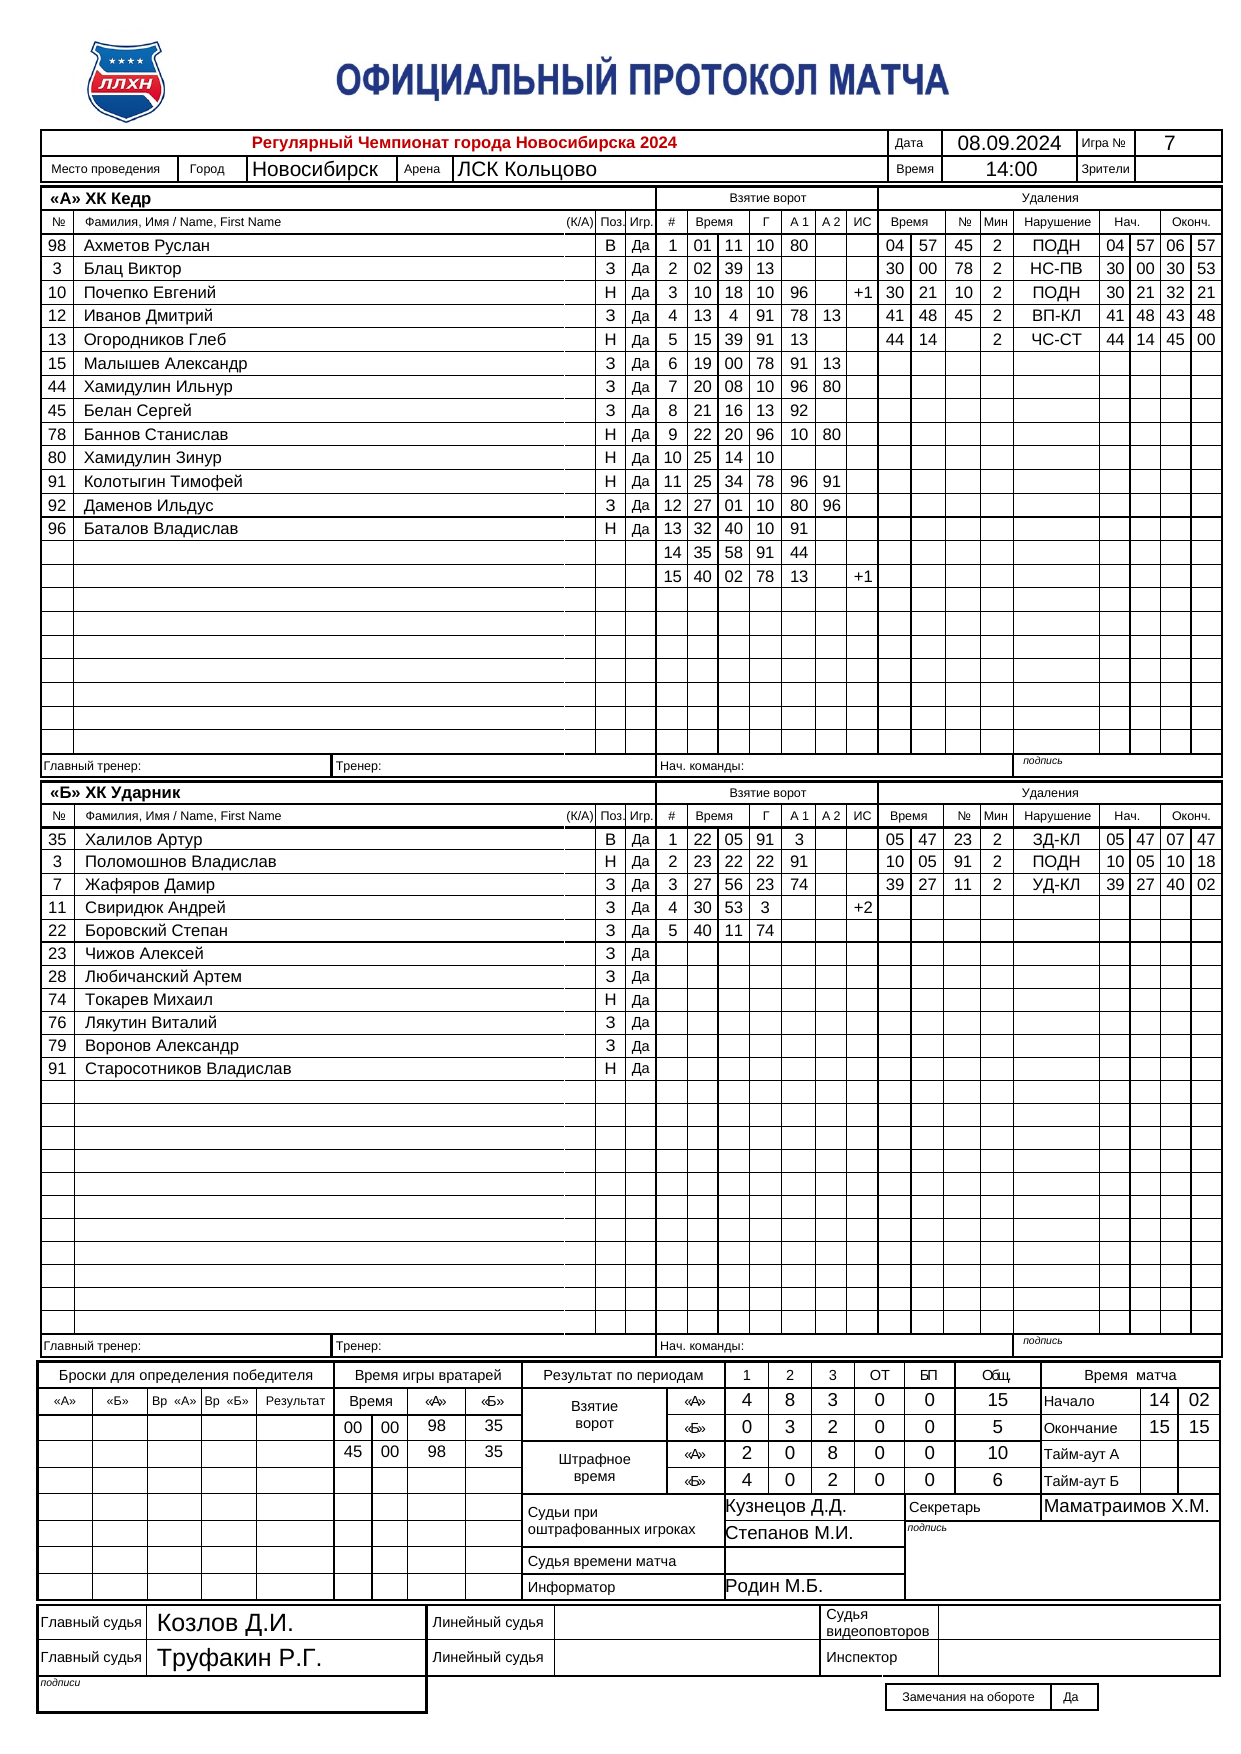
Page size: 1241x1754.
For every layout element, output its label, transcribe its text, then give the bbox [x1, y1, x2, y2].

table_cell [1192, 989, 1221, 1011]
table_cell [1192, 352, 1221, 374]
table_cell [782, 1311, 815, 1333]
table_cell [1192, 1081, 1221, 1103]
table_cell [688, 1104, 717, 1126]
table_cell Время [879, 211, 945, 233]
table_cell [750, 1035, 781, 1057]
table_cell [257, 1494, 333, 1520]
table_cell [565, 281, 595, 303]
table_cell [912, 470, 945, 493]
table_cell [1131, 1150, 1160, 1172]
table_cell 96 [782, 376, 815, 398]
table_cell [719, 1311, 749, 1333]
table_cell [1161, 683, 1190, 706]
table_cell 96 [816, 494, 846, 516]
table_cell 78 [42, 423, 73, 445]
table_cell [565, 541, 595, 564]
table_cell [1131, 446, 1160, 469]
table_cell [75, 1242, 564, 1264]
table_cell [1100, 707, 1129, 729]
table_cell 3 [42, 850, 74, 872]
table_cell [1100, 565, 1129, 587]
table_cell [847, 1173, 877, 1195]
table_cell [1192, 446, 1221, 469]
table_cell Нач. команды: [657, 1335, 1012, 1356]
table_cell Результат [257, 1389, 333, 1413]
table_cell № [946, 211, 980, 233]
table_cell [912, 1035, 943, 1057]
table_cell [912, 730, 945, 753]
table_cell [1100, 588, 1129, 611]
table_cell [1100, 659, 1129, 682]
table_cell [847, 1104, 877, 1126]
table_cell [1014, 989, 1099, 1011]
table_cell [39, 1468, 92, 1493]
table_cell [596, 683, 625, 706]
table_header Взятие ворот [657, 188, 877, 209]
table_cell [565, 683, 595, 706]
table_cell [565, 588, 595, 611]
table_cell Н [596, 518, 625, 540]
table_cell [1161, 1127, 1190, 1149]
table_cell ПОДН [1014, 235, 1099, 256]
table_cell [565, 1196, 595, 1218]
table_cell [1161, 1311, 1190, 1333]
table_cell [565, 399, 595, 422]
table_cell [565, 1242, 595, 1264]
table_cell 05 [1131, 850, 1160, 872]
table_cell [555, 1640, 819, 1675]
table_cell 0 [855, 1389, 904, 1413]
table_cell ПОДН [1014, 281, 1099, 303]
table_cell Да [626, 1058, 655, 1079]
table_cell Воронов Александр [75, 1035, 564, 1057]
table_cell [1192, 683, 1221, 706]
table_cell [688, 636, 717, 658]
table_cell 39 [1100, 874, 1129, 895]
table_cell «Б» [93, 1389, 147, 1413]
table_cell [257, 1441, 333, 1467]
table_cell № [944, 805, 980, 826]
table_cell [946, 518, 980, 540]
table_cell 41 [1100, 305, 1129, 327]
table_cell [1131, 1219, 1160, 1241]
table_cell «А» [39, 1389, 92, 1413]
table_cell 45 [946, 305, 980, 327]
table_cell [1131, 1196, 1160, 1218]
table_cell [981, 1035, 1013, 1057]
table_cell [1161, 636, 1190, 658]
table_cell [816, 730, 846, 753]
table_cell [782, 920, 815, 941]
table_cell 10 [879, 850, 910, 872]
table_cell Любичанский Артем [75, 966, 564, 987]
table_cell 14 [657, 541, 687, 564]
table_cell [1192, 1127, 1221, 1149]
table_cell [782, 446, 815, 469]
table_cell [847, 943, 877, 964]
table_cell [565, 1058, 595, 1079]
table_cell [688, 1311, 717, 1333]
table_cell [373, 1521, 407, 1546]
table_cell [408, 1547, 465, 1573]
table_cell [879, 446, 910, 469]
table_cell [719, 1104, 749, 1126]
table_cell [750, 1012, 781, 1033]
table_cell [1100, 1173, 1129, 1195]
table_cell [847, 636, 877, 658]
table_cell Да [626, 874, 655, 895]
table_cell 21 [1131, 281, 1160, 303]
table_cell [847, 1196, 877, 1218]
table_cell Главный судья [39, 1606, 146, 1639]
table_cell [1192, 1219, 1221, 1241]
table_cell 80 [816, 423, 846, 445]
table_cell [42, 1242, 74, 1264]
table_cell [565, 305, 595, 327]
table_cell 0 [855, 1442, 904, 1467]
table_cell [719, 1219, 749, 1241]
table_cell [981, 494, 1013, 516]
table_cell 10 [750, 518, 781, 540]
table_cell [39, 1521, 92, 1546]
table_cell [42, 612, 73, 634]
table_cell [782, 636, 815, 658]
table_cell З [596, 1012, 625, 1033]
table_cell [688, 1219, 717, 1241]
table_cell [657, 1265, 687, 1287]
table_cell 27 [688, 874, 717, 895]
table_cell [1161, 943, 1190, 964]
table_cell 53 [719, 896, 749, 918]
table_cell 39 [719, 257, 749, 280]
table_cell 8 [769, 1389, 811, 1413]
table_cell [946, 352, 980, 374]
table_cell [42, 730, 73, 753]
table_header Взятие ворот [657, 783, 877, 803]
table_cell 45 [42, 399, 73, 422]
table_cell [719, 1288, 749, 1310]
table_cell Поз. [596, 211, 625, 233]
table_header Игра № [1078, 131, 1134, 155]
table_cell Окончание [1042, 1415, 1140, 1440]
table_cell 45 [335, 1441, 371, 1467]
table_cell [719, 943, 749, 964]
table_cell 25 [688, 446, 717, 469]
table_cell [1014, 588, 1099, 611]
table_cell [1161, 989, 1190, 1011]
table_cell 11 [657, 470, 687, 493]
table_cell 2 [981, 850, 1013, 872]
table_cell [946, 683, 980, 706]
table_cell [596, 730, 625, 753]
table_cell Да [626, 896, 655, 918]
table_header 1 [726, 1363, 768, 1387]
table_cell [816, 1242, 846, 1264]
table_cell [565, 874, 595, 895]
table_cell [74, 565, 564, 587]
table_cell [944, 920, 980, 941]
table_cell 0 [905, 1468, 954, 1493]
table_cell [719, 1081, 749, 1103]
table_cell Н [596, 281, 625, 303]
table_cell Оконч. [1161, 211, 1221, 233]
table_cell 19 [688, 352, 717, 374]
table_cell [42, 1173, 74, 1195]
table_cell [981, 1127, 1013, 1149]
table_cell [1014, 730, 1099, 753]
table_cell Секретарь [906, 1495, 1040, 1520]
table_cell [1131, 376, 1160, 398]
table_header Результат по периодам [523, 1363, 724, 1387]
table_cell [93, 1416, 147, 1440]
table_cell [1100, 989, 1129, 1011]
table_cell [750, 989, 781, 1011]
table_cell 7 [42, 874, 74, 895]
table_cell (К/А) [565, 805, 595, 826]
table_cell [565, 829, 595, 849]
table_cell [944, 1311, 980, 1333]
table_cell [912, 1104, 943, 1126]
table_cell [981, 1311, 1013, 1333]
table_cell Труфакин Р.Г. [147, 1640, 425, 1675]
table_cell Жафяров Дамир [75, 874, 564, 895]
table_cell подписи [39, 1677, 425, 1711]
table_cell [912, 541, 945, 564]
table_cell подпись [906, 1522, 1219, 1599]
table_cell [816, 636, 846, 658]
table_cell [202, 1547, 256, 1573]
table_cell [782, 966, 815, 987]
table_cell [688, 1173, 717, 1195]
table_cell Судьи при оштрафованных игроках [523, 1495, 724, 1546]
picture [5, 28, 1179, 129]
table_cell [466, 1468, 521, 1493]
table_cell [847, 683, 877, 706]
table_cell Токарев Михаил [75, 989, 564, 1011]
table_cell А 1 [782, 805, 815, 826]
table_cell [981, 352, 1013, 374]
table_cell [657, 1173, 687, 1195]
table_cell [466, 1521, 521, 1546]
table_cell [688, 1035, 717, 1057]
table_cell Мин [981, 805, 1013, 826]
table_cell [626, 541, 655, 564]
table_cell [1161, 1219, 1190, 1241]
table_cell Новосибирск [248, 157, 396, 181]
table_cell Лякутин Виталий [75, 1012, 564, 1033]
table_cell [74, 659, 564, 682]
table_cell [847, 399, 877, 422]
table_cell Свиридюк Андрей [75, 896, 564, 918]
table_cell 14 [1131, 328, 1160, 351]
table_cell 80 [782, 235, 815, 256]
table_cell Халилов Артур [75, 829, 564, 849]
table_cell 22 [42, 920, 74, 941]
table_cell [1192, 1150, 1221, 1172]
table_cell 11 [42, 896, 74, 918]
table_cell 13 [782, 328, 815, 351]
table_cell [847, 1081, 877, 1103]
table_cell [782, 1196, 815, 1218]
table_cell З [596, 896, 625, 918]
table_cell [883, 1677, 1220, 1681]
table_cell [1100, 1058, 1129, 1079]
table_cell [879, 588, 910, 611]
table_header 3 [812, 1363, 854, 1387]
table_cell [688, 989, 717, 1011]
table_cell 01 [688, 235, 717, 256]
table_cell [847, 612, 877, 634]
table_cell [847, 352, 877, 374]
table_cell № [42, 805, 74, 826]
table_cell [657, 1058, 687, 1079]
table_cell [42, 683, 73, 706]
table_cell 15 [688, 328, 717, 351]
table_cell 2 [812, 1415, 854, 1440]
table_cell [565, 707, 595, 729]
table_cell 0 [855, 1468, 904, 1493]
table_cell 08 [719, 376, 749, 398]
table_cell [596, 1288, 625, 1310]
table_cell 91 [42, 470, 73, 493]
table_cell [1100, 1288, 1129, 1310]
table_cell [1161, 376, 1190, 398]
table_cell [750, 1127, 781, 1149]
table_cell 96 [782, 470, 815, 493]
table_cell [1161, 494, 1190, 516]
table_cell [981, 588, 1013, 611]
table_cell [946, 659, 980, 682]
table_cell Нарушение [1014, 805, 1099, 826]
table_cell [596, 1173, 625, 1195]
table_cell 57 [1131, 235, 1160, 256]
table_cell 00 [373, 1441, 407, 1467]
table_cell [1014, 1311, 1099, 1333]
table_cell [688, 1150, 717, 1172]
table_cell 1 [657, 829, 687, 849]
table_cell [816, 565, 846, 587]
table_cell [657, 1035, 687, 1057]
table_cell Поломошнов Владислав [75, 850, 564, 872]
table_cell [912, 612, 945, 634]
table_cell [944, 943, 980, 964]
table_cell 00 [719, 352, 749, 374]
table_cell [657, 636, 687, 658]
table_cell [657, 1127, 687, 1149]
table_cell [944, 1035, 980, 1057]
table_cell [1192, 541, 1221, 564]
table_cell [626, 730, 655, 753]
table_cell 4 [726, 1389, 768, 1413]
table_cell 5 [956, 1415, 1040, 1440]
table_cell [912, 1150, 943, 1172]
table_cell З [596, 1035, 625, 1057]
table_cell [1131, 1127, 1160, 1149]
table_cell Баталов Владислав [74, 518, 564, 540]
table_cell Место проведения [42, 157, 177, 181]
table_cell [565, 1127, 595, 1149]
table_cell [74, 588, 564, 611]
table_cell [1192, 1196, 1221, 1218]
table_cell 0 [905, 1389, 954, 1413]
table_cell [1192, 636, 1221, 658]
table_cell 23 [944, 829, 980, 849]
table_cell [750, 659, 781, 682]
table_cell [555, 1606, 819, 1639]
table_cell 4 [657, 896, 687, 918]
table_cell [879, 1219, 910, 1241]
table_cell [912, 376, 945, 398]
table_cell [981, 1104, 1013, 1126]
table_cell [596, 588, 625, 611]
table_cell [148, 1416, 201, 1440]
table_cell 10 [1161, 850, 1190, 872]
table_cell [782, 257, 815, 280]
table_cell [42, 565, 73, 587]
table_cell [1131, 683, 1160, 706]
table_cell 04 [1100, 235, 1129, 256]
table_cell [1100, 1104, 1129, 1126]
table_cell [981, 1196, 1013, 1218]
table_cell [816, 850, 846, 872]
table_cell [1192, 470, 1221, 493]
table_cell [719, 1127, 749, 1149]
table_cell [596, 612, 625, 634]
table_cell [1192, 376, 1221, 398]
table_cell [879, 1127, 910, 1149]
table_cell [981, 446, 1013, 469]
table_cell Да [626, 470, 655, 493]
table_cell [946, 588, 980, 611]
table_cell Да [626, 446, 655, 469]
table_cell 0 [769, 1442, 811, 1467]
table_cell [565, 636, 595, 658]
table_cell [782, 1058, 815, 1079]
table_cell [847, 730, 877, 753]
table_cell [257, 1521, 333, 1546]
table_cell [1161, 707, 1190, 729]
table_cell [719, 659, 749, 682]
table_cell 76 [42, 1012, 74, 1033]
table_cell Да [626, 328, 655, 351]
table_cell [879, 730, 910, 753]
table_cell [42, 588, 73, 611]
table_cell [816, 399, 846, 422]
table_cell 44 [1100, 328, 1129, 351]
table_cell [1014, 470, 1099, 493]
table_cell 00 [912, 257, 945, 280]
table_cell [847, 989, 877, 1011]
table_cell 15 [956, 1389, 1040, 1413]
table_cell [944, 1104, 980, 1126]
table_cell [74, 541, 564, 564]
table_cell [912, 423, 945, 445]
table_cell 2 [981, 829, 1013, 849]
table_cell [750, 1242, 781, 1264]
table_cell [981, 896, 1013, 918]
table_cell «Б» [668, 1468, 724, 1493]
table_cell 91 [782, 850, 815, 872]
table_cell [626, 636, 655, 658]
table_cell [1014, 1058, 1099, 1079]
table_cell [879, 636, 910, 658]
table_cell [626, 588, 655, 611]
table_cell [939, 1640, 1219, 1675]
table_cell ИС [847, 805, 877, 826]
table_cell 98 [408, 1441, 465, 1467]
table_cell [912, 896, 943, 918]
table_cell 10 [750, 235, 781, 256]
table_cell [202, 1416, 256, 1440]
table_cell [816, 328, 846, 351]
table_cell [1131, 518, 1160, 540]
table_cell [847, 235, 877, 256]
table_cell [816, 989, 846, 1011]
table_cell Да [626, 423, 655, 445]
table_cell 44 [42, 376, 73, 398]
table_cell [39, 1416, 92, 1440]
table_cell [750, 730, 781, 753]
table_cell [1192, 730, 1221, 753]
table_cell 05 [719, 829, 749, 849]
table_cell Даменов Ильдус [74, 494, 564, 516]
table_cell [750, 1173, 781, 1195]
table_cell [1100, 376, 1129, 398]
table_cell 91 [750, 829, 781, 849]
table_cell [1100, 1150, 1129, 1172]
table_cell 27 [1131, 874, 1160, 895]
table_cell [879, 943, 910, 964]
table_cell [1192, 518, 1221, 540]
table_cell [944, 1012, 980, 1033]
table_cell Время [889, 157, 941, 181]
table_cell [148, 1521, 201, 1546]
table_cell Судья времени матча [523, 1548, 724, 1573]
table_cell 07 [1161, 829, 1190, 849]
table_cell 10 [750, 494, 781, 516]
table_cell 0 [855, 1415, 904, 1440]
table_cell [42, 541, 73, 564]
table_cell [93, 1574, 147, 1599]
table_cell 8 [657, 399, 687, 422]
table_cell [1100, 1242, 1129, 1264]
table_cell 2 [981, 328, 1013, 351]
table_cell Время [335, 1389, 407, 1413]
table_cell [1131, 352, 1160, 374]
table_cell [657, 588, 687, 611]
table_cell Да [626, 399, 655, 422]
table_cell [596, 636, 625, 658]
table_cell [847, 829, 877, 849]
table_cell НС-ПВ [1014, 257, 1099, 280]
table_cell 00 [335, 1416, 371, 1440]
table_cell 32 [1161, 281, 1190, 303]
table_cell 3 [657, 281, 687, 303]
table_cell [879, 423, 910, 445]
table_cell [1014, 399, 1099, 422]
table_cell [596, 1081, 625, 1103]
table_cell [944, 1288, 980, 1310]
table_cell [626, 1081, 655, 1103]
table_cell [75, 1288, 564, 1310]
table_cell [1161, 896, 1190, 918]
table_cell [946, 707, 980, 729]
table_cell [1014, 1104, 1099, 1126]
table_cell [1192, 1058, 1221, 1079]
table_cell 32 [688, 518, 717, 540]
table_cell 14:00 [943, 157, 1076, 181]
table_cell # [657, 211, 687, 233]
table_cell В [596, 235, 625, 256]
table_cell Блац Виктор [74, 257, 564, 280]
table_cell [1131, 1104, 1160, 1126]
table_cell 00 [1192, 328, 1221, 351]
table_cell [565, 1311, 595, 1333]
table_cell [565, 376, 595, 398]
table_cell [912, 989, 943, 1011]
table_cell [688, 1058, 717, 1079]
table_cell [42, 1311, 74, 1333]
table_cell Да [626, 305, 655, 327]
table_cell 21 [912, 281, 945, 303]
table_cell [816, 920, 846, 941]
table_cell 5 [657, 920, 687, 941]
table_cell [688, 943, 717, 964]
table_cell [719, 683, 749, 706]
table_cell [1014, 1196, 1099, 1218]
table_cell [719, 1012, 749, 1033]
table_cell 40 [1161, 874, 1190, 895]
table_cell [202, 1441, 256, 1467]
table_header Время матча [1042, 1363, 1219, 1387]
table_cell [1100, 683, 1129, 706]
table_cell [75, 1081, 564, 1103]
table_cell [565, 257, 595, 280]
table_cell [912, 494, 945, 516]
table_header Замечания на обороте [887, 1685, 1050, 1709]
table_cell [816, 1311, 846, 1333]
table_cell ЛСК Кольцово [454, 157, 887, 181]
table_cell [879, 1288, 910, 1310]
table_cell 57 [912, 235, 945, 256]
table_cell 6 [657, 352, 687, 374]
table_cell [879, 1081, 910, 1103]
table_cell Да [626, 1035, 655, 1057]
table_cell [75, 1265, 564, 1287]
table_cell 30 [879, 257, 910, 280]
table_cell [1131, 399, 1160, 422]
table_cell Н [596, 470, 625, 493]
table_cell [847, 1219, 877, 1241]
table_cell [1131, 920, 1160, 941]
table_cell 10 [750, 376, 781, 398]
table_cell [74, 612, 564, 634]
table_cell [1131, 1058, 1160, 1079]
table_cell 91 [782, 518, 815, 540]
table_cell [688, 1242, 717, 1264]
table_cell [1100, 1196, 1129, 1218]
table_cell [847, 494, 877, 516]
table_cell [782, 1081, 815, 1103]
table_cell [257, 1547, 333, 1573]
table_cell [1014, 966, 1099, 987]
table_cell [688, 707, 717, 729]
table_cell 2 [657, 257, 687, 280]
table_cell [1161, 470, 1190, 493]
table_cell Н [596, 446, 625, 469]
table_cell Фамилия, Имя / Name, First Name [75, 805, 565, 826]
table_cell [626, 612, 655, 634]
table_cell [879, 399, 910, 422]
table_cell [626, 707, 655, 729]
table_cell # [657, 805, 687, 826]
table_cell [42, 1196, 74, 1218]
table_cell Начало [1042, 1389, 1140, 1413]
table_cell 3 [750, 896, 781, 918]
table_cell Да [626, 966, 655, 987]
table_cell [1014, 707, 1099, 729]
table_cell 74 [782, 874, 815, 895]
table_cell [782, 1288, 815, 1310]
table_cell Родин М.Б. [726, 1575, 904, 1599]
table_cell [657, 1150, 687, 1172]
table_cell Иванов Дмитрий [74, 305, 564, 327]
table_cell (К/А) [565, 211, 595, 233]
table_cell [335, 1494, 371, 1520]
table_cell [1014, 518, 1099, 540]
table_cell 27 [912, 874, 943, 895]
table_cell [879, 518, 910, 540]
table_cell 23 [750, 874, 781, 895]
table_cell [1161, 612, 1190, 634]
table_cell 35 [466, 1441, 521, 1467]
table_cell [912, 1242, 943, 1264]
table_cell 92 [42, 494, 73, 516]
table_cell [688, 966, 717, 987]
table_cell [1014, 1173, 1099, 1195]
table_cell 21 [688, 399, 717, 422]
table_cell [946, 612, 980, 634]
table_cell Н [596, 1058, 625, 1079]
table_cell ЗД-КЛ [1014, 829, 1099, 849]
table_cell [626, 1242, 655, 1264]
table_cell [1100, 1012, 1129, 1033]
table_cell [981, 943, 1013, 964]
table_cell [944, 1242, 980, 1264]
table_cell [847, 305, 877, 327]
table_cell [1014, 376, 1099, 398]
table_cell [565, 659, 595, 682]
table_cell [1131, 966, 1160, 987]
table_cell [1014, 1288, 1099, 1310]
table_cell 40 [719, 518, 749, 540]
table_cell [981, 730, 1013, 753]
table_cell [565, 850, 595, 872]
table_cell [657, 1242, 687, 1264]
table_cell Мин [981, 211, 1013, 233]
table_cell 06 [1161, 235, 1190, 256]
table_cell [879, 966, 910, 987]
table_cell [944, 896, 980, 918]
table_cell [657, 966, 687, 987]
table_cell [981, 565, 1013, 587]
table_cell [202, 1494, 256, 1520]
table_cell 39 [719, 328, 749, 351]
table_cell 22 [688, 423, 717, 445]
table_cell Да [626, 943, 655, 964]
table_cell [816, 541, 846, 564]
table_cell [782, 989, 815, 1011]
table_cell 0 [905, 1442, 954, 1467]
table_cell 10 [1100, 850, 1129, 872]
table_cell 45 [1161, 328, 1190, 351]
table_cell [1014, 1150, 1099, 1172]
table_cell [847, 707, 877, 729]
table_cell 6 [956, 1468, 1040, 1493]
table_cell [688, 1265, 717, 1287]
table_cell [74, 730, 564, 753]
table_cell [596, 1196, 625, 1218]
table_cell [688, 1127, 717, 1149]
table_cell 35 [688, 541, 717, 564]
table_cell 05 [879, 829, 910, 849]
table_cell [565, 966, 595, 987]
table_cell [1161, 1035, 1190, 1057]
table_cell [912, 659, 945, 682]
table_cell [688, 659, 717, 682]
table_cell 16 [719, 399, 749, 422]
table_cell [912, 1196, 943, 1218]
table_cell [847, 257, 877, 280]
table_cell [879, 1242, 910, 1264]
table_cell [981, 1012, 1013, 1033]
table_cell [719, 1242, 749, 1264]
table_cell [1192, 612, 1221, 634]
table_cell [39, 1441, 92, 1467]
table_cell [912, 1058, 943, 1079]
table_cell З [596, 376, 625, 398]
table_cell [1131, 1311, 1160, 1333]
table_cell [879, 1311, 910, 1333]
table_cell 2 [726, 1442, 768, 1467]
table_cell [816, 1196, 846, 1218]
table_cell 98 [42, 235, 73, 256]
table_cell Судья видеоповторов [821, 1606, 938, 1639]
table_cell 96 [42, 518, 73, 540]
table_cell [75, 1311, 564, 1333]
table_cell Малышев Александр [74, 352, 564, 374]
table_cell [750, 1311, 781, 1333]
table_cell 57 [1192, 235, 1221, 256]
table_cell [93, 1494, 147, 1520]
table_cell [816, 1058, 846, 1079]
table_cell 80 [42, 446, 73, 469]
table_cell Взятие ворот [523, 1389, 666, 1440]
table_cell [1100, 399, 1129, 422]
table_cell 2 [657, 850, 687, 872]
table_cell [782, 707, 815, 729]
table_cell [946, 565, 980, 587]
table_cell [912, 1219, 943, 1241]
table_cell [847, 920, 877, 941]
table_cell [1014, 636, 1099, 658]
table_cell 9 [657, 423, 687, 445]
table_cell [1136, 157, 1221, 181]
table_cell [565, 1173, 595, 1195]
table_cell 15 [1179, 1415, 1219, 1440]
table_cell [879, 376, 910, 398]
table_cell 15 [42, 352, 73, 374]
table_cell [1161, 565, 1190, 587]
table_cell [1014, 541, 1099, 564]
table_cell 30 [688, 896, 717, 918]
table_cell 5 [657, 328, 687, 351]
table_cell [879, 896, 910, 918]
table_cell [1192, 1035, 1221, 1057]
table_cell [1161, 1058, 1190, 1079]
table_cell Да [626, 376, 655, 398]
table_cell [847, 1265, 877, 1287]
table_cell Поз. [596, 805, 625, 826]
table_cell 0 [769, 1468, 811, 1493]
table_cell [657, 1012, 687, 1033]
table_cell [1131, 1265, 1160, 1287]
table_cell [75, 1196, 564, 1218]
table_cell [782, 1012, 815, 1033]
table_cell 91 [750, 305, 781, 327]
table_cell [565, 352, 595, 374]
table_cell [1014, 352, 1099, 374]
table_cell [565, 1150, 595, 1172]
table_cell [750, 1058, 781, 1079]
table_cell [626, 683, 655, 706]
table_cell [596, 1150, 625, 1172]
table_cell Линейный судья [428, 1606, 554, 1639]
table_cell [879, 1012, 910, 1033]
table_cell [912, 1012, 943, 1033]
table_cell 2 [812, 1468, 854, 1493]
table_cell [879, 1173, 910, 1195]
table_cell 12 [657, 494, 687, 516]
table_cell 10 [750, 281, 781, 303]
table_cell [879, 1265, 910, 1287]
table_cell [944, 1196, 980, 1218]
table_cell [257, 1574, 333, 1599]
table_cell [1014, 896, 1099, 918]
table_header «А» ХК Кедр [42, 188, 655, 209]
table_cell Н [596, 328, 625, 351]
table_cell [373, 1547, 407, 1573]
table_cell 13 [657, 518, 687, 540]
table_cell [565, 989, 595, 1011]
table_cell [75, 1219, 564, 1241]
table_cell [688, 588, 717, 611]
table_cell [816, 1173, 846, 1195]
table_cell [335, 1574, 371, 1599]
table_cell [847, 1058, 877, 1079]
table_cell [750, 1288, 781, 1310]
table_cell [912, 1311, 943, 1333]
table_cell [42, 636, 73, 658]
table_cell [42, 1150, 74, 1172]
table_cell Нарушение [1014, 211, 1099, 233]
table_cell [782, 588, 815, 611]
table_cell [565, 612, 595, 634]
table_cell 22 [688, 829, 717, 849]
table_cell [879, 1196, 910, 1218]
table_cell 10 [956, 1442, 1040, 1467]
table_cell [596, 1104, 625, 1126]
table_cell 02 [1179, 1389, 1219, 1413]
table_cell [626, 1219, 655, 1241]
table_cell [1192, 1173, 1221, 1195]
table_cell Чижов Алексей [75, 943, 564, 964]
table_cell 00 [1131, 257, 1160, 280]
table_cell [565, 565, 595, 587]
table_cell Зрители [1078, 157, 1134, 181]
table_cell [1131, 636, 1160, 658]
table_cell [1014, 446, 1099, 469]
table_cell [1192, 707, 1221, 729]
table_cell [981, 989, 1013, 1011]
table_cell [335, 1547, 371, 1573]
table_cell [1192, 494, 1221, 516]
table_cell 48 [1131, 305, 1160, 327]
table_cell З [596, 494, 625, 516]
table_cell [981, 1242, 1013, 1264]
table_cell 27 [688, 494, 717, 516]
table_cell 0 [726, 1415, 768, 1440]
table_cell [688, 1012, 717, 1033]
table_cell [879, 707, 910, 729]
table_cell [912, 707, 945, 729]
table_cell Да [626, 281, 655, 303]
table_cell [782, 1242, 815, 1264]
table_cell [782, 612, 815, 634]
table_cell [1161, 1150, 1190, 1172]
table_cell [257, 1468, 333, 1493]
table_cell [719, 1196, 749, 1218]
table_cell [879, 541, 910, 564]
table_cell [1141, 1441, 1177, 1467]
table_cell [1161, 1173, 1190, 1195]
table_cell Почепко Евгений [74, 281, 564, 303]
table_cell 80 [782, 494, 815, 516]
table_cell [981, 376, 1013, 398]
table_cell [719, 707, 749, 729]
table_cell [1014, 659, 1099, 682]
table_cell [565, 1288, 595, 1310]
table_cell 45 [946, 235, 980, 256]
table_cell [1192, 966, 1221, 987]
table_cell Главный тренер: [42, 755, 330, 776]
table_cell [816, 1150, 846, 1172]
table_cell [373, 1574, 407, 1599]
table_cell [847, 470, 877, 493]
table_cell [782, 1104, 815, 1126]
table_cell [816, 896, 846, 918]
table_cell [847, 376, 877, 398]
table_cell [565, 730, 595, 753]
table_cell «А» [668, 1389, 724, 1413]
table_cell [816, 659, 846, 682]
table_cell [565, 518, 595, 540]
table_cell [75, 1127, 564, 1149]
table_cell 15 [657, 565, 687, 587]
table_cell [719, 588, 749, 611]
table_cell А 1 [782, 211, 815, 233]
table_cell 10 [750, 446, 781, 469]
table_cell [1161, 730, 1190, 753]
table_cell 01 [719, 494, 749, 516]
table_cell [565, 446, 595, 469]
table_cell [75, 1104, 564, 1126]
table_cell [946, 541, 980, 564]
table_cell [688, 683, 717, 706]
table_cell [39, 1574, 92, 1599]
table_cell [1014, 1265, 1099, 1287]
table_cell [816, 257, 846, 280]
table_cell [912, 588, 945, 611]
table_cell [42, 1265, 74, 1287]
table_cell 92 [782, 399, 815, 422]
table_cell [1161, 1288, 1190, 1310]
table_cell [1100, 920, 1129, 941]
table_cell [1192, 943, 1221, 964]
table_cell [816, 1035, 846, 1057]
table_cell [565, 920, 595, 941]
table_cell [879, 612, 910, 634]
table_cell [428, 1677, 882, 1711]
table_cell В [596, 829, 625, 849]
table_cell 91 [816, 470, 846, 493]
table_cell 13 [750, 399, 781, 422]
table_cell [1099, 1682, 1220, 1711]
table_cell [626, 565, 655, 587]
table_cell 18 [1192, 850, 1221, 872]
table_cell [565, 470, 595, 493]
table_cell Тайм-аут Б [1042, 1468, 1140, 1493]
table_cell 14 [719, 446, 749, 469]
table_cell 2 [981, 257, 1013, 280]
table_cell Город [179, 157, 246, 181]
table_cell [847, 1242, 877, 1264]
table_cell [1192, 423, 1221, 445]
table_cell [750, 1265, 781, 1287]
table_cell Тренер: [333, 755, 655, 776]
table_cell [1131, 943, 1160, 964]
table_cell [944, 1265, 980, 1287]
table_cell [816, 1288, 846, 1310]
table_cell [1192, 920, 1221, 941]
table_cell [1131, 1173, 1160, 1195]
table_cell [596, 1265, 625, 1287]
table_cell Инспектор [821, 1640, 938, 1675]
table_cell 22 [719, 850, 749, 872]
table_cell 44 [879, 328, 910, 351]
table_cell [373, 1494, 407, 1520]
table_cell [408, 1521, 465, 1546]
table_cell [847, 446, 877, 469]
table_cell [565, 896, 595, 918]
table_cell [719, 636, 749, 658]
table_cell [688, 730, 717, 753]
table_cell [944, 1058, 980, 1079]
table_cell [1192, 588, 1221, 611]
table_cell Да [626, 829, 655, 849]
table_cell [1161, 1081, 1190, 1103]
table_cell [42, 1288, 74, 1310]
table_cell [816, 446, 846, 469]
table_cell [1100, 1081, 1129, 1103]
table_cell 43 [1161, 305, 1190, 327]
table_cell 8 [812, 1442, 854, 1467]
table_cell [1100, 423, 1129, 445]
table_cell [657, 707, 687, 729]
table_cell [939, 1606, 1219, 1639]
table_cell 35 [42, 829, 74, 849]
table_cell 91 [750, 328, 781, 351]
table_cell [1131, 494, 1160, 516]
table_cell [596, 565, 625, 587]
table_header Время игры вратарей [335, 1363, 521, 1387]
table_cell [847, 423, 877, 445]
table_cell [816, 829, 846, 849]
table_cell 25 [688, 470, 717, 493]
table_cell [657, 683, 687, 706]
table_cell 13 [782, 565, 815, 587]
table_cell Старосотников Владислав [75, 1058, 564, 1079]
table_cell [565, 1104, 595, 1126]
table_cell 48 [1192, 305, 1221, 327]
table_cell [719, 1173, 749, 1195]
table_cell [1100, 470, 1129, 493]
table_cell [981, 683, 1013, 706]
table_cell 48 [912, 305, 945, 327]
table_cell [1131, 1288, 1160, 1310]
table_cell [657, 943, 687, 964]
table_cell [847, 588, 877, 611]
table_cell Информатор [523, 1575, 724, 1599]
table_cell Огородников Глеб [74, 328, 564, 351]
table_cell [847, 1012, 877, 1033]
table_cell 78 [750, 470, 781, 493]
table_cell [816, 612, 846, 634]
table_cell [1192, 1242, 1221, 1264]
table_cell [816, 874, 846, 895]
table_cell 30 [1161, 257, 1190, 280]
table_cell [1161, 588, 1190, 611]
table_header 2 [769, 1363, 811, 1387]
table_cell 2 [981, 305, 1013, 327]
table_cell 3 [42, 257, 73, 280]
table_cell [847, 659, 877, 682]
table_header Общ. [956, 1363, 1040, 1387]
table_cell [912, 683, 945, 706]
table_cell [596, 1127, 625, 1149]
table_cell [1161, 518, 1190, 540]
table_cell [1014, 1035, 1099, 1057]
table_cell Игр. [626, 805, 655, 826]
table_cell 14 [1141, 1389, 1177, 1413]
table_cell Н [596, 989, 625, 1011]
table_cell [816, 943, 846, 964]
table_cell [912, 1081, 943, 1103]
table_cell 3 [769, 1415, 811, 1440]
table_cell 47 [1131, 829, 1160, 849]
table_cell [1100, 1311, 1129, 1333]
table_cell 10 [782, 423, 815, 445]
table_cell 10 [946, 281, 980, 303]
table_cell [816, 1081, 846, 1103]
table_cell [657, 612, 687, 634]
table_cell «Б » [466, 1389, 521, 1413]
table_cell Кузнецов Д.Д. [726, 1495, 904, 1520]
table_cell 41 [879, 305, 910, 327]
table_cell [750, 636, 781, 658]
table_cell [42, 1127, 74, 1149]
table_cell [1100, 966, 1129, 987]
table_cell Козлов Д.И. [147, 1606, 425, 1639]
table_cell [1014, 1081, 1099, 1103]
table_cell [719, 1150, 749, 1172]
table_cell подпись [1014, 755, 1221, 776]
table_cell ВП-КЛ [1014, 305, 1099, 327]
table_cell [1131, 989, 1160, 1011]
table_cell [626, 1288, 655, 1310]
table_cell [408, 1574, 465, 1599]
table_cell Да [626, 352, 655, 374]
table_cell [1014, 1127, 1099, 1149]
table_cell +1 [847, 281, 877, 303]
table_cell [1161, 1104, 1190, 1126]
table_cell Да [626, 494, 655, 516]
table_cell [74, 683, 564, 706]
table_cell [408, 1494, 465, 1520]
table_cell [93, 1521, 147, 1546]
table_cell Г [750, 805, 781, 826]
table_cell [565, 1012, 595, 1033]
table_cell [879, 1104, 910, 1126]
table_cell [408, 1468, 465, 1493]
table_cell [912, 1173, 943, 1195]
table_cell [782, 730, 815, 753]
table_cell [847, 1150, 877, 1172]
table_cell [1131, 1035, 1160, 1057]
table_cell [912, 636, 945, 658]
table_cell [981, 399, 1013, 422]
table_cell [1131, 470, 1160, 493]
table_cell 10 [657, 446, 687, 469]
table_cell «А» [408, 1389, 465, 1413]
table_cell Да [626, 1012, 655, 1033]
table_cell 18 [719, 281, 749, 303]
table_cell [93, 1441, 147, 1467]
table_cell [1161, 1196, 1190, 1218]
table_cell 40 [688, 565, 717, 587]
table_cell З [596, 874, 625, 895]
table_cell [750, 707, 781, 729]
table_cell [750, 1150, 781, 1172]
table_cell 34 [719, 470, 749, 493]
table_cell [1161, 1242, 1190, 1264]
table_cell Нач. команды: [657, 755, 1012, 776]
table_cell Фамилия, Имя / Name, First Name [74, 211, 565, 233]
table_cell [1141, 1468, 1177, 1493]
table_cell 13 [750, 257, 781, 280]
table_header Броски для определения победителя [39, 1363, 333, 1387]
table_cell 30 [1100, 257, 1129, 280]
table_cell [750, 1219, 781, 1241]
table_cell [1192, 1104, 1221, 1126]
table_cell [1100, 636, 1129, 658]
table_cell 47 [1192, 829, 1221, 849]
table_cell [1161, 966, 1190, 987]
table_cell [1192, 1012, 1221, 1033]
table_cell [1014, 494, 1099, 516]
table_cell [1192, 1311, 1221, 1333]
table_cell [1131, 541, 1160, 564]
table_cell [657, 1196, 687, 1218]
table_cell [946, 328, 980, 351]
table_header 08.09.2024 [943, 131, 1076, 155]
table_cell [750, 1104, 781, 1126]
table_cell З [596, 399, 625, 422]
table_cell [1131, 730, 1160, 753]
table_cell [847, 850, 877, 872]
table_cell [626, 659, 655, 682]
table_cell Да [626, 518, 655, 540]
table_cell [782, 943, 815, 964]
table_cell 28 [42, 966, 74, 987]
table_cell [1131, 1081, 1160, 1103]
table_cell [912, 920, 943, 941]
table_cell [1100, 1265, 1129, 1287]
table_cell [719, 1265, 749, 1287]
table_cell [42, 1081, 74, 1103]
table_cell [879, 352, 910, 374]
table_cell «Б» [668, 1415, 724, 1440]
table_cell [750, 1081, 781, 1103]
table_cell [981, 966, 1013, 987]
table_cell [1192, 399, 1221, 422]
table_cell [626, 1311, 655, 1333]
table_cell [782, 1265, 815, 1287]
table_cell 56 [719, 874, 749, 895]
table_cell [688, 1196, 717, 1218]
table_cell Да [626, 850, 655, 872]
table_cell [750, 588, 781, 611]
table_cell [946, 470, 980, 493]
table_cell [565, 423, 595, 445]
table_cell [565, 328, 595, 351]
table_cell [373, 1468, 407, 1493]
table_cell [944, 1219, 980, 1241]
table_cell 40 [688, 920, 717, 941]
table_cell 47 [912, 829, 943, 849]
table_cell Ахметов Руслан [74, 235, 564, 256]
table_cell Время [879, 805, 943, 826]
table_cell [1161, 446, 1190, 469]
table_cell [1100, 352, 1129, 374]
table_cell [1131, 588, 1160, 611]
table_cell [750, 612, 781, 634]
table_cell [93, 1468, 147, 1493]
table_cell Главный судья [39, 1640, 146, 1675]
table_cell [879, 920, 910, 941]
table_cell [466, 1547, 521, 1573]
table_cell [912, 966, 943, 987]
table_cell [981, 707, 1013, 729]
table_cell [946, 730, 980, 753]
table_cell [981, 612, 1013, 634]
table_cell [719, 730, 749, 753]
table_cell Боровский Степан [75, 920, 564, 941]
table_cell [816, 707, 846, 729]
table_cell [626, 1196, 655, 1218]
table_cell [596, 1242, 625, 1264]
table_cell [1161, 423, 1190, 445]
table_cell [42, 659, 73, 682]
table_cell [1014, 943, 1099, 964]
table_cell 2 [981, 281, 1013, 303]
table_cell [1131, 423, 1160, 445]
table_cell [1192, 1288, 1221, 1310]
table_cell [466, 1494, 521, 1520]
table_cell 96 [782, 281, 815, 303]
table_cell [981, 1219, 1013, 1241]
table_cell [912, 518, 945, 540]
table_cell № [42, 211, 73, 233]
table_cell [1100, 730, 1129, 753]
table_cell [750, 683, 781, 706]
table_cell А 2 [816, 805, 846, 826]
table_cell [782, 896, 815, 918]
table_cell [816, 281, 846, 303]
table_cell [596, 1219, 625, 1241]
table_cell 13 [816, 305, 846, 327]
table_cell Да [626, 235, 655, 256]
table_cell 13 [816, 352, 846, 374]
table_cell 13 [42, 328, 73, 351]
table_cell [816, 1012, 846, 1033]
table_cell 78 [750, 565, 781, 587]
table_cell [981, 541, 1013, 564]
table_cell [879, 494, 910, 516]
table_cell З [596, 257, 625, 280]
table_cell [879, 565, 910, 587]
table_cell [847, 874, 877, 895]
table_cell [912, 1265, 943, 1287]
table_cell Линейный судья [428, 1640, 554, 1675]
table_cell [657, 730, 687, 753]
table_cell [782, 659, 815, 682]
table_cell [657, 1219, 687, 1241]
table_cell «А» [668, 1442, 724, 1467]
table_cell [688, 612, 717, 634]
table_cell [1100, 541, 1129, 564]
table_cell 74 [42, 989, 74, 1011]
table_cell Время [688, 805, 749, 826]
table_cell ПОДН [1014, 850, 1099, 872]
table_cell [879, 683, 910, 706]
table_cell [816, 588, 846, 611]
table_cell [912, 565, 945, 587]
table_cell [1100, 612, 1129, 634]
table_cell [944, 1081, 980, 1103]
table_cell [148, 1574, 201, 1599]
table_cell 05 [912, 850, 943, 872]
table_cell [1131, 896, 1160, 918]
table_cell [1100, 1035, 1129, 1057]
table_cell 20 [719, 423, 749, 445]
table_cell [847, 1288, 877, 1310]
table_cell [565, 1035, 595, 1057]
table_cell [657, 1081, 687, 1103]
table_cell 80 [816, 376, 846, 398]
table_header «Б» ХК Ударник [42, 783, 655, 803]
table_cell [981, 920, 1013, 941]
table_cell [847, 966, 877, 987]
table_cell 00 [373, 1416, 407, 1440]
table_cell Да [626, 257, 655, 280]
table_cell [1100, 1127, 1129, 1149]
table_cell [981, 1058, 1013, 1079]
table_cell 7 [657, 376, 687, 398]
table_cell [1192, 1265, 1221, 1287]
table_cell [565, 1219, 595, 1241]
table_cell [596, 659, 625, 682]
table_cell [816, 1104, 846, 1126]
table_cell [657, 1311, 687, 1333]
table_cell [1014, 1242, 1099, 1264]
table_cell [1100, 896, 1129, 918]
table_cell 78 [750, 352, 781, 374]
table_cell [879, 470, 910, 493]
table_cell [816, 235, 846, 256]
table_cell 91 [750, 541, 781, 564]
table_cell 96 [750, 423, 781, 445]
table_cell [626, 1173, 655, 1195]
table_cell [148, 1547, 201, 1573]
table_cell [39, 1494, 92, 1520]
table_cell [202, 1574, 256, 1599]
table_cell [148, 1441, 201, 1467]
table_cell [39, 1547, 92, 1573]
table_cell [1161, 541, 1190, 564]
table_cell [946, 423, 980, 445]
table_cell [1100, 494, 1129, 516]
table_cell [946, 636, 980, 658]
table_cell [847, 1035, 877, 1057]
table_cell [750, 1196, 781, 1218]
table_cell [1100, 1219, 1129, 1241]
table_cell [1131, 707, 1160, 729]
table_cell [202, 1521, 256, 1546]
table_cell З [596, 966, 625, 987]
table_cell 39 [879, 874, 910, 895]
table_cell [75, 1173, 564, 1195]
table_cell ИС [847, 211, 877, 233]
table_cell [1161, 920, 1190, 941]
table_cell [1131, 565, 1160, 587]
table_cell [565, 494, 595, 516]
table_cell [596, 707, 625, 729]
table_cell ЧС-СТ [1014, 328, 1099, 351]
table_cell Оконч. [1161, 805, 1221, 826]
table_header БП [905, 1363, 954, 1387]
table_cell [1161, 352, 1190, 374]
table_cell Игр. [626, 211, 655, 233]
table_cell [847, 518, 877, 540]
table_cell [1014, 423, 1099, 445]
table_cell З [596, 920, 625, 941]
table_cell 74 [750, 920, 781, 941]
table_cell [42, 1219, 74, 1241]
table_cell 4 [719, 305, 749, 327]
table_cell Тренер: [333, 1335, 655, 1356]
table_cell 79 [42, 1035, 74, 1057]
table_cell Тайм-аут А [1042, 1441, 1140, 1467]
table_cell [148, 1494, 201, 1520]
table_cell Нач. [1100, 211, 1160, 233]
table_cell 3 [782, 829, 815, 849]
table_cell 58 [719, 541, 749, 564]
table_cell 11 [944, 874, 980, 895]
table_cell Нач. [1100, 805, 1160, 826]
table_cell [912, 399, 945, 422]
table_header Дата [889, 131, 941, 155]
table_cell [148, 1468, 201, 1493]
table_cell Штрафное время [523, 1442, 666, 1493]
table_cell [912, 1288, 943, 1310]
table_cell [816, 1265, 846, 1287]
table_cell [912, 943, 943, 964]
table_cell 02 [719, 565, 749, 587]
table_cell [688, 1288, 717, 1310]
table_cell Белан Сергей [74, 399, 564, 422]
table_cell Вр «Б» [202, 1389, 256, 1413]
table_header Регулярный Чемпионат города Новосибирска 2024 [42, 131, 887, 155]
table_cell УД-КЛ [1014, 874, 1099, 895]
table_cell 91 [944, 850, 980, 872]
table_cell [981, 636, 1013, 658]
table_cell 1 [657, 235, 687, 256]
table_cell [1161, 659, 1190, 682]
table_cell [981, 1081, 1013, 1103]
table_cell Колотыгин Тимофей [74, 470, 564, 493]
table_cell [782, 1035, 815, 1057]
table_cell [1100, 518, 1129, 540]
table_cell 35 [466, 1416, 521, 1440]
table_cell [657, 1104, 687, 1126]
table_cell [74, 636, 564, 658]
table_cell [719, 989, 749, 1011]
table_cell [981, 1288, 1013, 1310]
table_cell З [596, 943, 625, 964]
table_cell [626, 1127, 655, 1149]
table_cell [879, 989, 910, 1011]
table_cell [944, 989, 980, 1011]
table_cell [1014, 1012, 1099, 1033]
table_cell [1100, 943, 1129, 964]
table_cell [688, 1081, 717, 1103]
table_cell [981, 1150, 1013, 1172]
table_cell [466, 1574, 521, 1599]
table_cell 23 [42, 943, 74, 964]
table_cell [847, 541, 877, 564]
table_cell [946, 446, 980, 469]
table_cell [944, 1127, 980, 1149]
table_cell Да [626, 989, 655, 1011]
table_cell [847, 1127, 877, 1149]
table_cell 14 [912, 328, 945, 351]
table_cell [879, 1058, 910, 1079]
table_cell [750, 943, 781, 964]
table_cell 0 [905, 1415, 954, 1440]
table_cell [257, 1416, 333, 1440]
table_cell [750, 966, 781, 987]
table_cell [335, 1468, 371, 1493]
table_cell [74, 707, 564, 729]
table_cell [1014, 565, 1099, 587]
table_cell [1192, 565, 1221, 587]
table_cell Баннов Станислав [74, 423, 564, 445]
table_cell [1131, 659, 1160, 682]
table_cell [657, 1288, 687, 1310]
table_cell [719, 1035, 749, 1057]
table_cell Арена [398, 157, 452, 181]
table_cell [726, 1548, 904, 1573]
table_cell [565, 1265, 595, 1287]
table_cell [1161, 1012, 1190, 1033]
table_cell Маматраимов Х.М. [1042, 1495, 1219, 1520]
table_cell [565, 943, 595, 964]
table_cell [782, 1150, 815, 1172]
table_cell [981, 659, 1013, 682]
table_cell 3 [812, 1389, 854, 1413]
table_cell [946, 494, 980, 516]
table_cell 10 [688, 281, 717, 303]
table_cell [816, 1127, 846, 1149]
table_cell 22 [750, 850, 781, 872]
table_cell 23 [688, 850, 717, 872]
table_cell 13 [688, 305, 717, 327]
table_cell 98 [408, 1416, 465, 1440]
table_cell [626, 1265, 655, 1287]
table_header Да [1052, 1685, 1097, 1709]
table_cell [879, 659, 910, 682]
table_cell [1179, 1468, 1219, 1493]
table_cell Н [596, 423, 625, 445]
table_cell [816, 683, 846, 706]
table_cell [1161, 1265, 1190, 1287]
table_cell [42, 1104, 74, 1126]
table_cell 12 [42, 305, 73, 327]
table_cell [1014, 612, 1099, 634]
table_cell [1179, 1441, 1219, 1467]
table_cell [596, 1311, 625, 1333]
table_cell 30 [1100, 281, 1129, 303]
table_cell [1014, 1219, 1099, 1241]
table_cell [1161, 399, 1190, 422]
table_cell 91 [42, 1058, 74, 1079]
table_cell [912, 352, 945, 374]
table_cell [1131, 1012, 1160, 1033]
table_cell 78 [946, 257, 980, 280]
table_cell [782, 1173, 815, 1195]
table_cell 30 [879, 281, 910, 303]
table_cell Хамидулин Зинур [74, 446, 564, 469]
table_cell [816, 518, 846, 540]
table_cell 2 [981, 235, 1013, 256]
table_cell [912, 1127, 943, 1149]
table_cell 15 [1141, 1415, 1177, 1440]
table_cell Н [596, 850, 625, 872]
table_cell [981, 518, 1013, 540]
table_cell [1192, 659, 1221, 682]
table_cell [944, 966, 980, 987]
table_cell 05 [1100, 829, 1129, 849]
table_cell [981, 1173, 1013, 1195]
table_cell [626, 1150, 655, 1172]
table_cell 53 [1192, 257, 1221, 280]
table_cell [565, 235, 595, 256]
table_cell [816, 966, 846, 987]
table_cell 21 [1192, 281, 1221, 303]
table_cell [719, 1058, 749, 1079]
table_cell 4 [726, 1468, 768, 1493]
table_cell [782, 1219, 815, 1241]
table_cell 20 [688, 376, 717, 398]
table_cell [1014, 920, 1099, 941]
table_cell [981, 423, 1013, 445]
table_cell Хамидулин Ильнур [74, 376, 564, 398]
table_cell [946, 399, 980, 422]
table_cell +2 [847, 896, 877, 918]
table_cell Г [750, 211, 781, 233]
table_cell [847, 328, 877, 351]
table_cell А 2 [816, 211, 846, 233]
table_cell [565, 1081, 595, 1103]
table_cell [657, 659, 687, 682]
table_cell подпись [1014, 1335, 1221, 1356]
table_cell З [596, 352, 625, 374]
table_cell [946, 376, 980, 398]
table_cell [626, 1104, 655, 1126]
table_cell 11 [719, 235, 749, 256]
table_cell Да [626, 920, 655, 941]
table_cell 04 [879, 235, 910, 256]
table_cell [879, 1035, 910, 1057]
table_cell [657, 989, 687, 1011]
table_cell 78 [782, 305, 815, 327]
table_cell [719, 612, 749, 634]
table_cell Время [688, 211, 749, 233]
table_header Удаления [879, 188, 1221, 209]
table_cell [75, 1150, 564, 1172]
table_cell [944, 1173, 980, 1195]
table_header 7 [1136, 131, 1221, 155]
table_cell [596, 541, 625, 564]
table_cell 91 [782, 352, 815, 374]
table_header Удаления [879, 783, 1221, 803]
table_cell [847, 1311, 877, 1333]
table_cell [335, 1521, 371, 1546]
table_header ОТ [855, 1363, 904, 1387]
table_cell 02 [1192, 874, 1221, 895]
table_cell Вр «А» [148, 1389, 201, 1413]
table_cell 44 [782, 541, 815, 564]
table_cell 4 [657, 305, 687, 327]
table_cell 2 [981, 874, 1013, 895]
table_cell [879, 1150, 910, 1172]
table_cell [912, 446, 945, 469]
table_cell [782, 683, 815, 706]
table_cell [719, 966, 749, 987]
table_cell [1131, 612, 1160, 634]
table_cell [1192, 896, 1221, 918]
table_cell [981, 470, 1013, 493]
table_cell 3 [657, 874, 687, 895]
table_cell 11 [719, 920, 749, 941]
table_cell [1100, 446, 1129, 469]
table_cell З [596, 305, 625, 327]
table_cell [816, 1219, 846, 1241]
table_cell [202, 1468, 256, 1493]
table_cell [1131, 1242, 1160, 1264]
table_cell 10 [42, 281, 73, 303]
table_cell [981, 1265, 1013, 1287]
table_cell Главный тренер: [42, 1335, 330, 1356]
table_cell +1 [847, 565, 877, 587]
table_cell [1014, 683, 1099, 706]
table_cell [782, 1127, 815, 1149]
table_cell [944, 1150, 980, 1172]
table_cell [42, 707, 73, 729]
table_cell [93, 1547, 147, 1573]
table_cell Степанов М.И. [726, 1521, 904, 1546]
table_cell 02 [688, 257, 717, 280]
